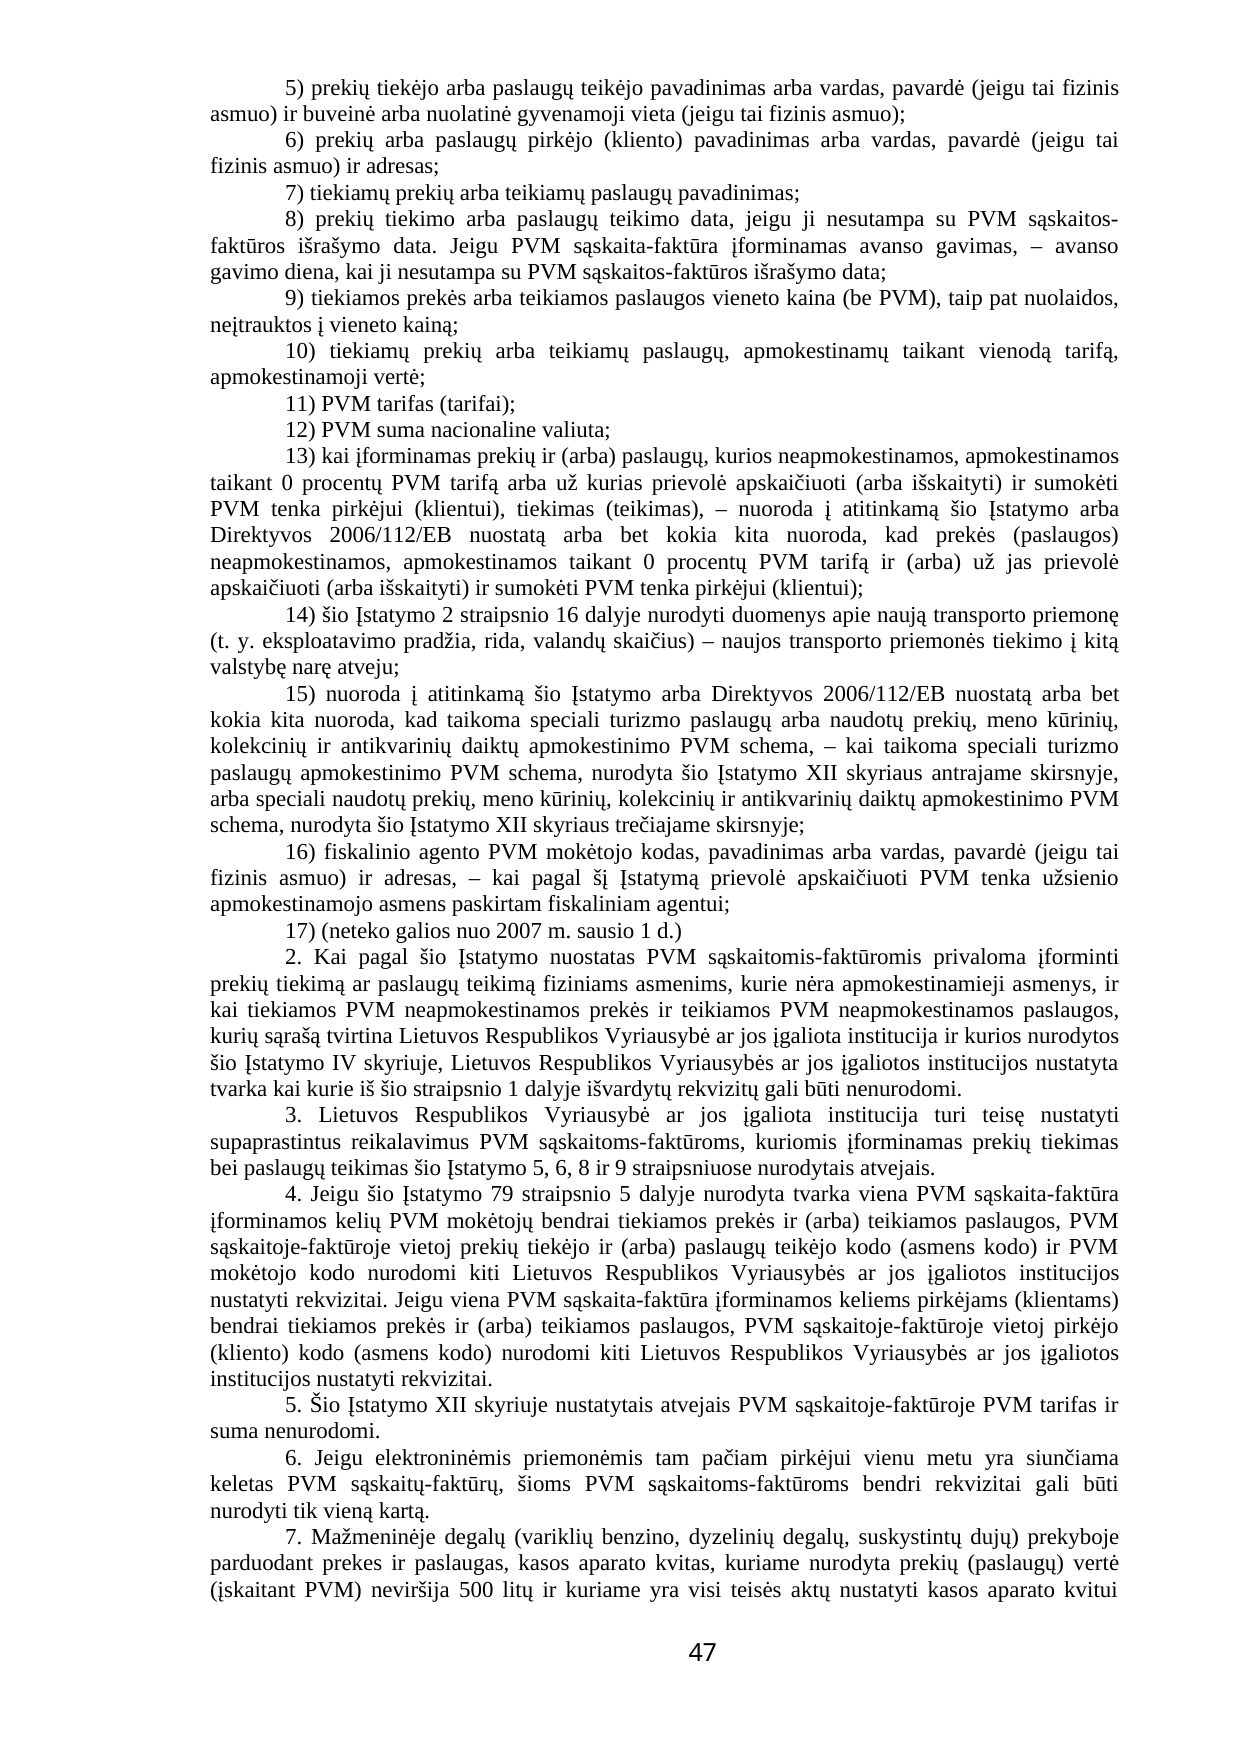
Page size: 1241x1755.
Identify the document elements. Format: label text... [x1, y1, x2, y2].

text 6. Jeigu elektroninėmis priemonėmis tam pačiam pirkėjui vienu metu yra siunčiama keletas PVM sąskaitų-faktūrų, šioms PVM sąskaitoms-faktūroms bendri rekvizitai gali būti nurodyti tik vieną kartą. [210, 1444, 1120, 1523]
text 5) prekių tiekėjo arba paslaugų teikėjo pavadinimas arba vardas, pavardė (jeigu tai fizinis asmuo) ir buveinė arba nuolatinė gyvenamoji vieta (jeigu tai fizinis asmuo); [210, 73, 1120, 126]
text 11) PVM tarifas (tarifai); [210, 390, 1120, 416]
text 4. Jeigu šio Įstatymo 79 straipsnio 5 dalyje nurodyta tvarka viena PVM sąskaita-faktūra įforminamos kelių PVM mokėtojų bendrai tiekiamos prekės ir (arba) teikiamos paslaugos, PVM sąskaitoje-faktūroje vietoj prekių tiekėjo ir (arba) paslaugų teikėjo kodo (asmens kodo) ir PVM mokėtojo kodo nurodomi kiti Lietuvos Respublikos Vyriausybės ar jos įgaliotos institucijos nustatyti rekvizitai. Jeigu viena PVM sąskaita-faktūra įforminamos keliems pirkėjams (klientams) bendrai tiekiamos prekės ir (arba) teikiamos paslaugos, PVM sąskaitoje-faktūroje vietoj pirkėjo (kliento) kodo (asmens kodo) nurodomi kiti Lietuvos Respublikos Vyriausybės ar jos įgaliotos institucijos nustatyti rekvizitai. [210, 1180, 1120, 1391]
text 7) tiekiamų prekių arba teikiamų paslaugų pavadinimas; [210, 179, 1120, 205]
text 10) tiekiamų prekių arba teikiamų paslaugų, apmokestinamų taikant vienodą tarifą, apmokestinamoji vertė; [210, 337, 1120, 390]
text 2. Kai pagal šio Įstatymo nuostatas PVM sąskaitomis-faktūromis privaloma įforminti prekių tiekimą ar paslaugų teikimą fiziniams asmenims, kurie nėra apmokestinamieji asmenys, ir kai tiekiamos PVM neapmokestinamos prekės ir teikiamos PVM neapmokestinamos paslaugos, kurių sąrašą tvirtina Lietuvos Respublikos Vyriausybė ar jos įgaliota institucija ir kurios nurodytos šio Įstatymo IV skyriuje, Lietuvos Respublikos Vyriausybės ar jos įgaliotos institucijos nustatyta tvarka kai kurie iš šio straipsnio 1 dalyje išvardytų rekvizitų gali būti nenurodomi. [210, 943, 1120, 1101]
text 12) PVM suma nacionaline valiuta; [210, 416, 1120, 442]
text 8) prekių tiekimo arba paslaugų teikimo data, jeigu ji nesutampa su PVM sąskaitos-faktūros išrašymo data. Jeigu PVM sąskaita-faktūra įforminamas avanso gavimas, – avanso gavimo diena, kai ji nesutampa su PVM sąskaitos-faktūros išrašymo data; [210, 205, 1120, 284]
text 17) (neteko galios nuo 2007 m. sausio 1 d.) [210, 917, 1120, 943]
text 3. Lietuvos Respublikos Vyriausybė ar jos įgaliota institucija turi teisę nustatyti supaprastintus reikalavimus PVM sąskaitoms-faktūroms, kuriomis įforminamas prekių tiekimas bei paslaugų teikimas šio Įstatymo 5, 6, 8 ir 9 straipsniuose nurodytais atvejais. [210, 1101, 1120, 1180]
text 6) prekių arba paslaugų pirkėjo (kliento) pavadinimas arba vardas, pavardė (jeigu tai fizinis asmuo) ir adresas; [210, 126, 1120, 179]
text 16) fiskalinio agento PVM mokėtojo kodas, pavadinimas arba vardas, pavardė (jeigu tai fizinis asmuo) ir adresas, – kai pagal šį Įstatymą prievolė apskaičiuoti PVM tenka užsienio apmokestinamojo asmens paskirtam fiskaliniam agentui; [210, 838, 1120, 917]
text 5. Šio Įstatymo XII skyriuje nustatytais atvejais PVM sąskaitoje-faktūroje PVM tarifas ir suma nenurodomi. [210, 1391, 1120, 1444]
text 7. Mažmeninėje degalų (variklių benzino, dyzelinių degalų, suskystintų dujų) prekyboje parduodant prekes ir paslaugas, kasos aparato kvitas, kuriame nurodyta prekių (paslaugų) vertė (įskaitant PVM) neviršija 500 litų ir kuriame yra visi teisės aktų nustatyti kasos aparato kvitui [210, 1523, 1120, 1602]
text 14) šio Įstatymo 2 straipsnio 16 dalyje nurodyti duomenys apie naują transporto priemonę (t. y. eksploatavimo pradžia, rida, valandų skaičius) – naujos transporto priemonės tiekimo į kitą valstybę narę atveju; [210, 601, 1120, 680]
text 9) tiekiamos prekės arba teikiamos paslaugos vieneto kaina (be PVM), taip pat nuolaidos, neįtrauktos į vieneto kainą; [210, 284, 1120, 337]
text 15) nuoroda į atitinkamą šio Įstatymo arba Direktyvos 2006/112/EB nuostatą arba bet kokia kita nuoroda, kad taikoma speciali turizmo paslaugų arba naudotų prekių, meno kūrinių, kolekcinių ir antikvarinių daiktų apmokestinimo PVM schema, – kai taikoma speciali turizmo paslaugų apmokestinimo PVM schema, nurodyta šio Įstatymo XII skyriaus antrajame skirsnyje, arba speciali naudotų prekių, meno kūrinių, kolekcinių ir antikvarinių daiktų apmokestinimo PVM schema, nurodyta šio Įstatymo XII skyriaus trečiajame skirsnyje; [210, 680, 1120, 838]
text 13) kai įforminamas prekių ir (arba) paslaugų, kurios neapmokestinamos, apmokestinamos taikant 0 procentų PVM tarifą arba už kurias prievolė apskaičiuoti (arba išskaityti) ir sumokėti PVM tenka pirkėjui (klientui), tiekimas (teikimas), – nuoroda į atitinkamą šio Įstatymo arba Direktyvos 2006/112/EB nuostatą arba bet kokia kita nuoroda, kad prekės (paslaugos) neapmokestinamos, apmokestinamos taikant 0 procentų PVM tarifą ir (arba) už jas prievolė apskaičiuoti (arba išskaityti) ir sumokėti PVM tenka pirkėjui (klientui); [210, 442, 1120, 601]
